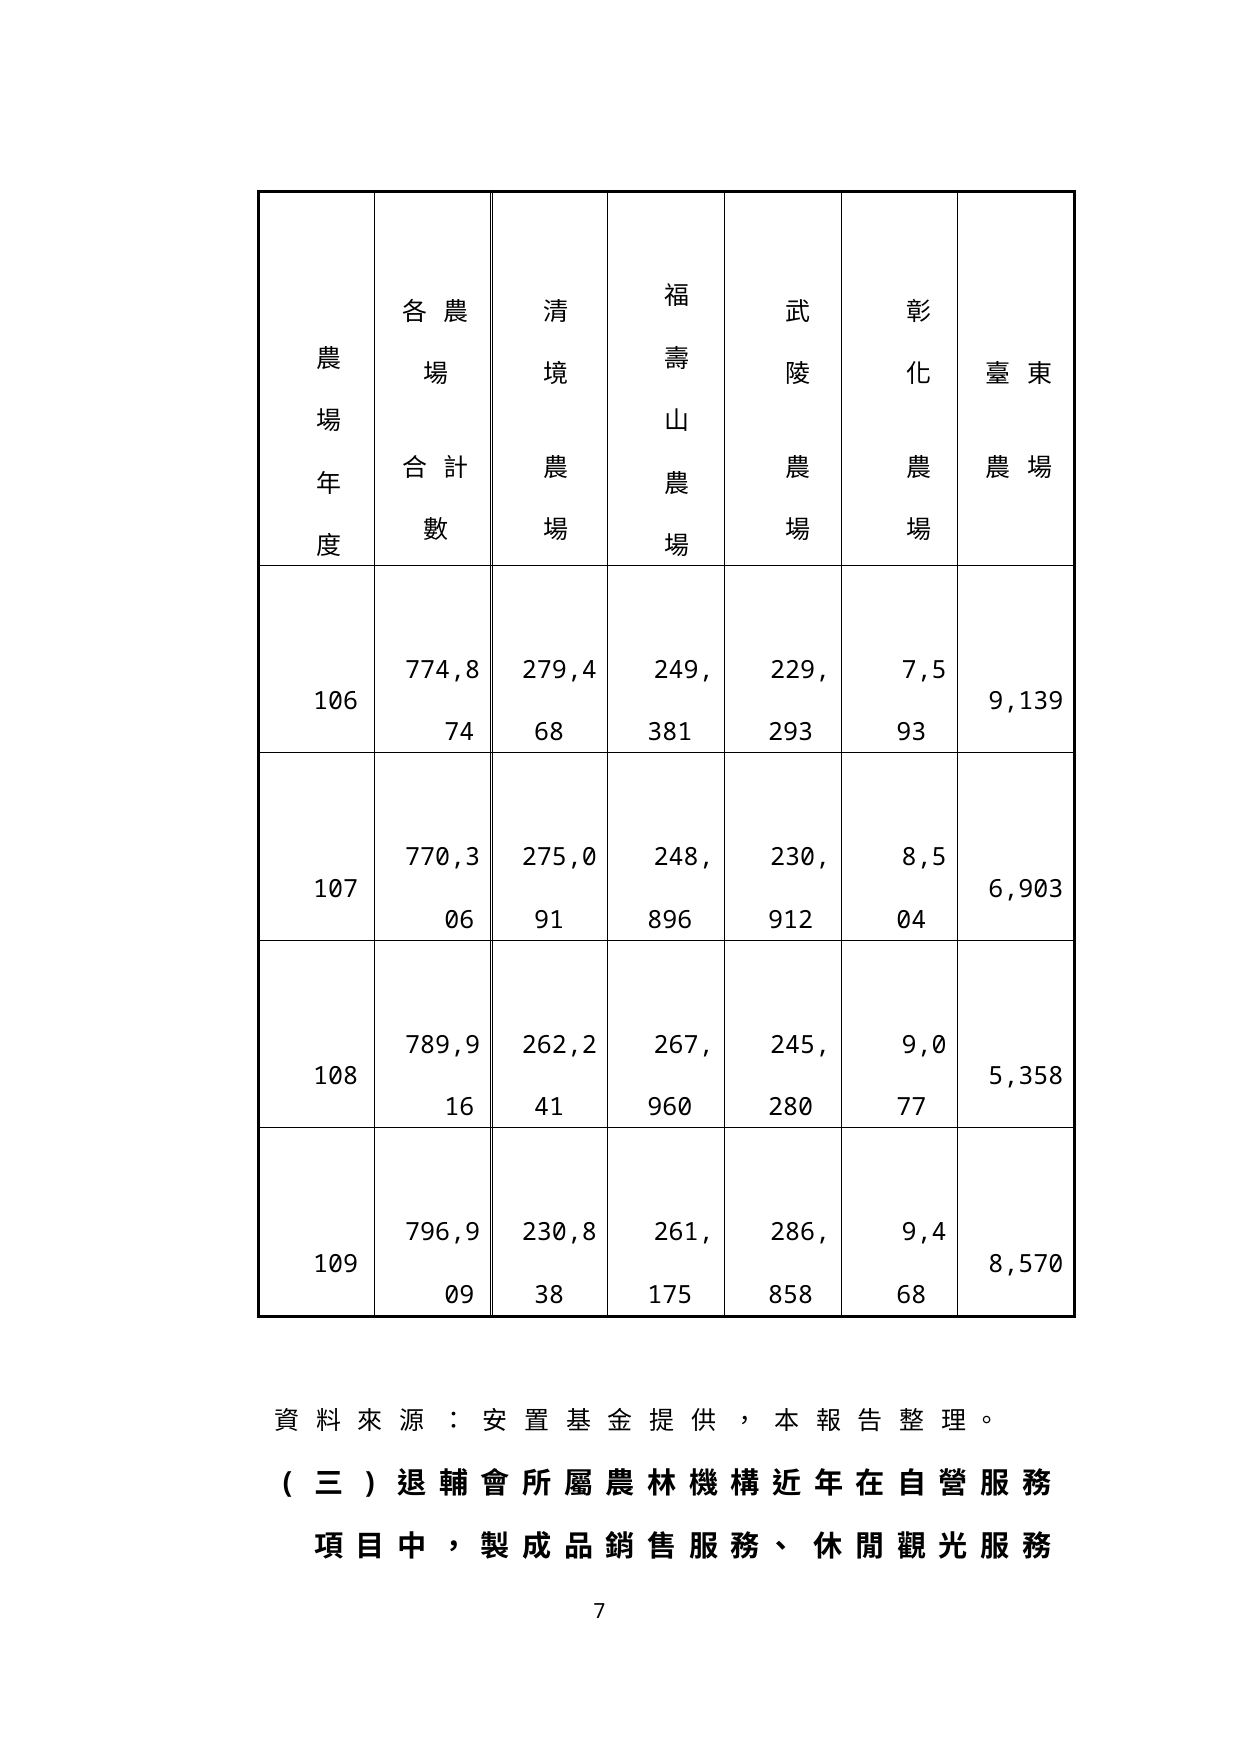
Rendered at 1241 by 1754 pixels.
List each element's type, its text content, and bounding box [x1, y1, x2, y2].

table_cell 248,896 [608, 753, 724, 939]
table_header 各農場 合計數 [375, 193, 490, 564]
table_header 臺東 農場 [958, 193, 1073, 564]
table_cell 230,912 [725, 753, 841, 939]
table_cell 245,280 [725, 941, 841, 1127]
table_cell 229,293 [725, 566, 841, 752]
table_cell 7,593 [842, 566, 957, 752]
text 資料來源：安置基金提供，本報告整理。 [183, 1377, 1058, 1439]
table_header 清境 農場 [493, 193, 607, 564]
table_cell 774,874 [375, 566, 490, 752]
table_cell 9,468 [842, 1128, 957, 1314]
table_cell 5,358 [958, 941, 1073, 1127]
table_cell 770,306 [375, 753, 490, 939]
table_cell 108 [260, 941, 374, 1127]
table_cell 8,570 [958, 1128, 1073, 1314]
table_cell 796,909 [375, 1128, 490, 1314]
table_cell 267,960 [608, 941, 724, 1127]
table_header 武陵 農場 [725, 193, 841, 564]
table_cell 275,091 [493, 753, 607, 939]
table_cell 261,175 [608, 1128, 724, 1314]
table_cell 9,077 [842, 941, 957, 1127]
table_cell 249,381 [608, 566, 724, 752]
table_cell 279,468 [493, 566, 607, 752]
table_cell 6,903 [958, 753, 1073, 939]
table_cell 8,504 [842, 753, 957, 939]
table_cell 106 [260, 566, 374, 752]
text (三)退輔會所屬農林機構近年在自營服務項目中，製成品銷售服務、休閒觀光服務 [242, 1439, 1058, 1564]
table_cell 109 [260, 1128, 374, 1314]
table_cell 789,916 [375, 941, 490, 1127]
table_cell 262,241 [493, 941, 607, 1127]
table_header 農場 年度 [260, 193, 374, 564]
table_cell 230,838 [493, 1128, 607, 1314]
table_header 彰化 農場 [842, 193, 957, 564]
table_cell 107 [260, 753, 374, 939]
table_cell 286,858 [725, 1128, 841, 1314]
table_cell 9,139 [958, 566, 1073, 752]
table_header 福壽山農場 [608, 193, 724, 564]
